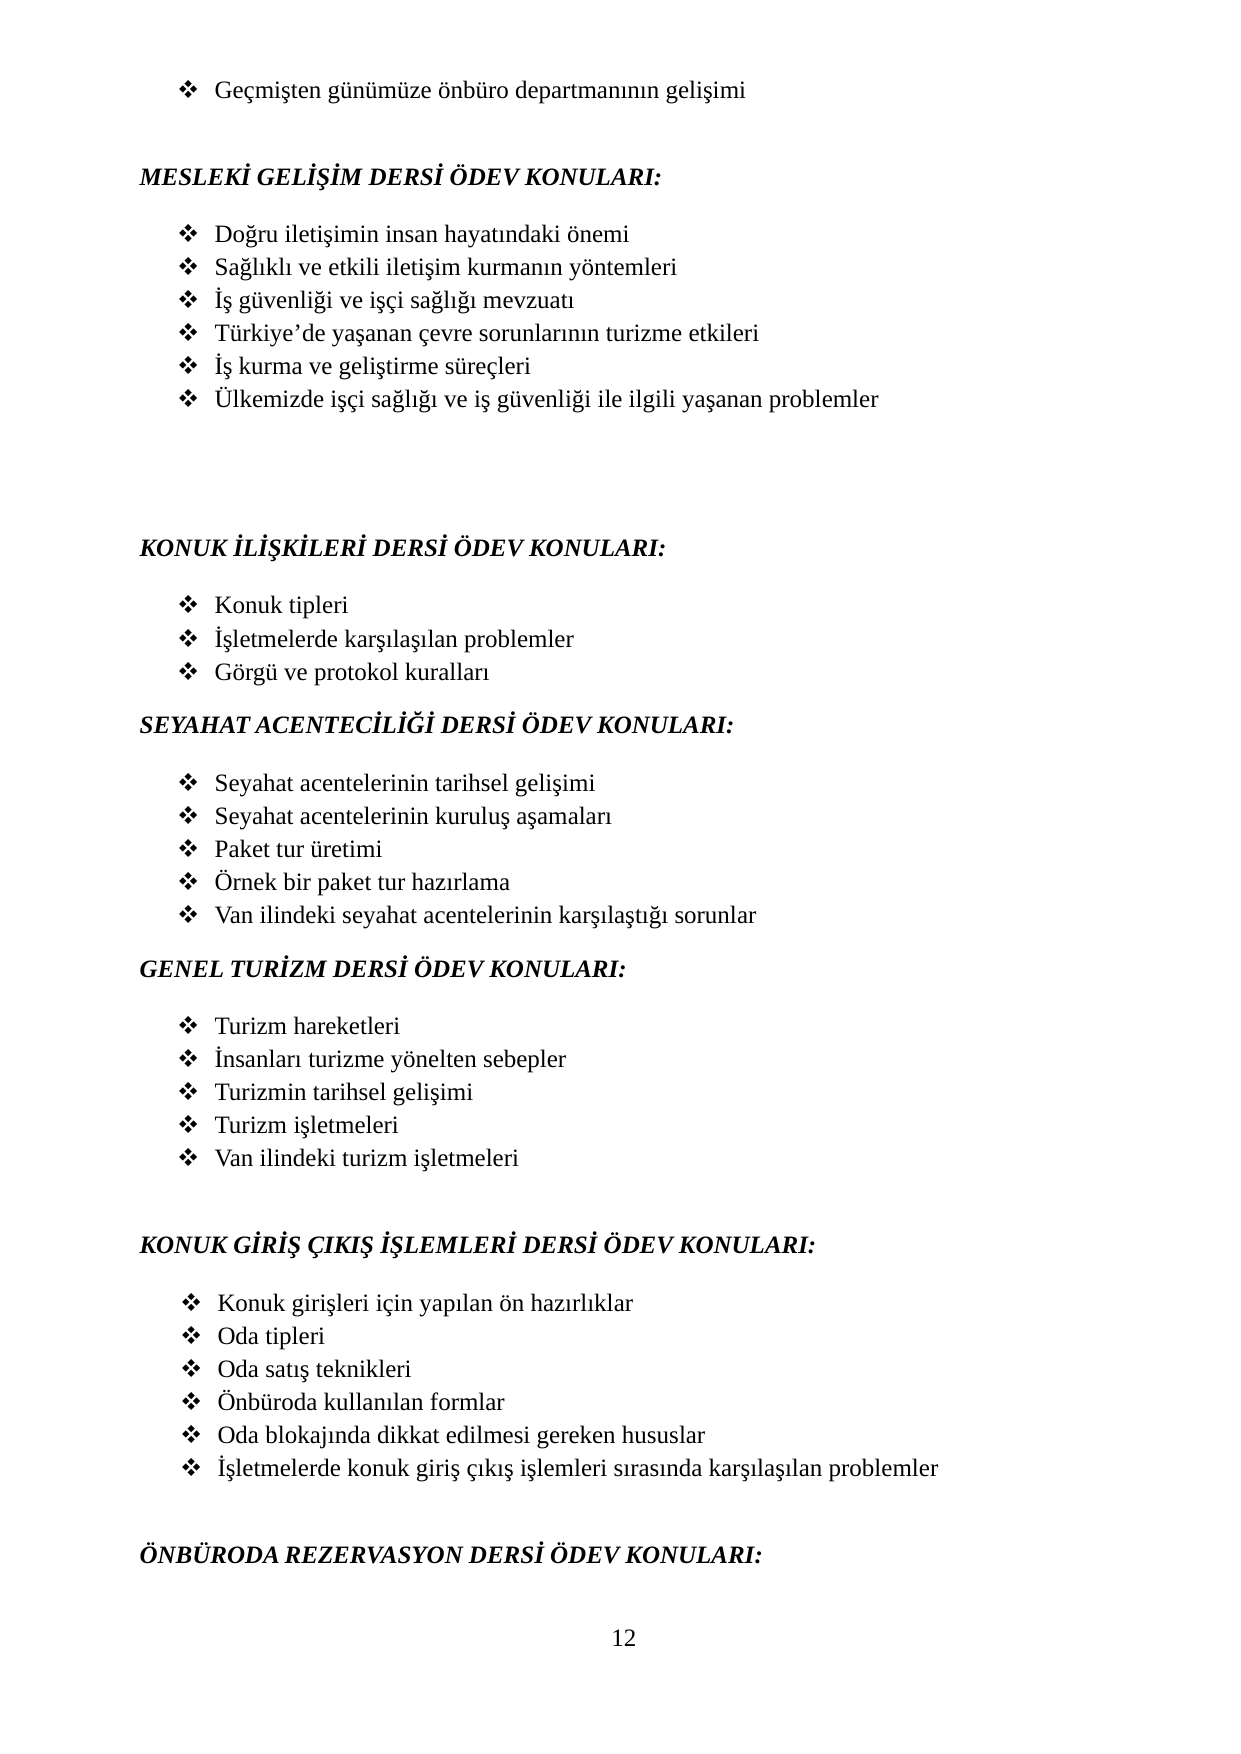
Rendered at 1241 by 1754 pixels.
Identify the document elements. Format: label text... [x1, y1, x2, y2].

list Turizm hareketleri [177, 1011, 1181, 1040]
list Turizm işletmeleri [177, 1111, 1181, 1139]
text GENEL TURİZM DERSİ ÖDEV KONULARI: [66, 954, 1181, 983]
list Oda satış teknikleri [180, 1354, 1181, 1383]
text ÖNBÜRODA REZERVASYON DERSİ ÖDEV KONULARI: [66, 1540, 1181, 1569]
list Türkiye’de yaşanan çevre sorunlarının turizme etkileri [177, 318, 1181, 347]
list Geçmişten günümüze önbüro departmanının gelişimi [177, 75, 1181, 104]
text KONUK İLİŞKİLERİ DERSİ ÖDEV KONULARI: [66, 533, 1181, 562]
list Turizmin tarihsel gelişimi [177, 1077, 1181, 1106]
list İş güvenliği ve işçi sağlığı mevzuatı [177, 285, 1181, 314]
list Seyahat acentelerinin tarihsel gelişimi [177, 768, 1181, 797]
list Önbüroda kullanılan formlar [180, 1387, 1181, 1416]
list Konuk girişleri için yapılan ön hazırlıklar [180, 1288, 1181, 1317]
list Van ilindeki seyahat acentelerinin karşılaştığı sorunlar [177, 900, 1181, 929]
text SEYAHAT ACENTECİLİĞİ DERSİ ÖDEV KONULARI: [66, 711, 1181, 739]
list Seyahat acentelerinin kuruluş aşamaları [177, 801, 1181, 830]
list İnsanları turizme yönelten sebepler [177, 1044, 1181, 1073]
list Sağlıklı ve etkili iletişim kurmanın yöntemleri [177, 252, 1181, 281]
list Oda tipleri [180, 1321, 1181, 1350]
list Oda blokajında dikkat edilmesi gereken hususlar [180, 1420, 1181, 1449]
text MESLEKİ GELİŞİM DERSİ ÖDEV KONULARI: [66, 162, 1181, 191]
list Örnek bir paket tur hazırlama [177, 867, 1181, 896]
list Doğru iletişimin insan hayatındaki önemi [177, 219, 1181, 248]
text KONUK GİRİŞ ÇIKIŞ İŞLEMLERİ DERSİ ÖDEV KONULARI: [139, 1230, 1181, 1259]
list İşletmelerde karşılaşılan problemler [177, 624, 1181, 652]
list Ülkemizde işçi sağlığı ve iş güvenliği ile ilgili yaşanan problemler [177, 384, 1181, 413]
list İş kurma ve geliştirme süreçleri [177, 351, 1181, 380]
list İşletmelerde konuk giriş çıkış işlemleri sırasında karşılaşılan problemler [180, 1453, 1181, 1482]
list Görgü ve protokol kuralları [177, 657, 1181, 685]
list Paket tur üretimi [177, 834, 1181, 863]
list Konuk tipleri [177, 591, 1181, 619]
list Van ilindeki turizm işletmeleri [177, 1143, 1181, 1172]
